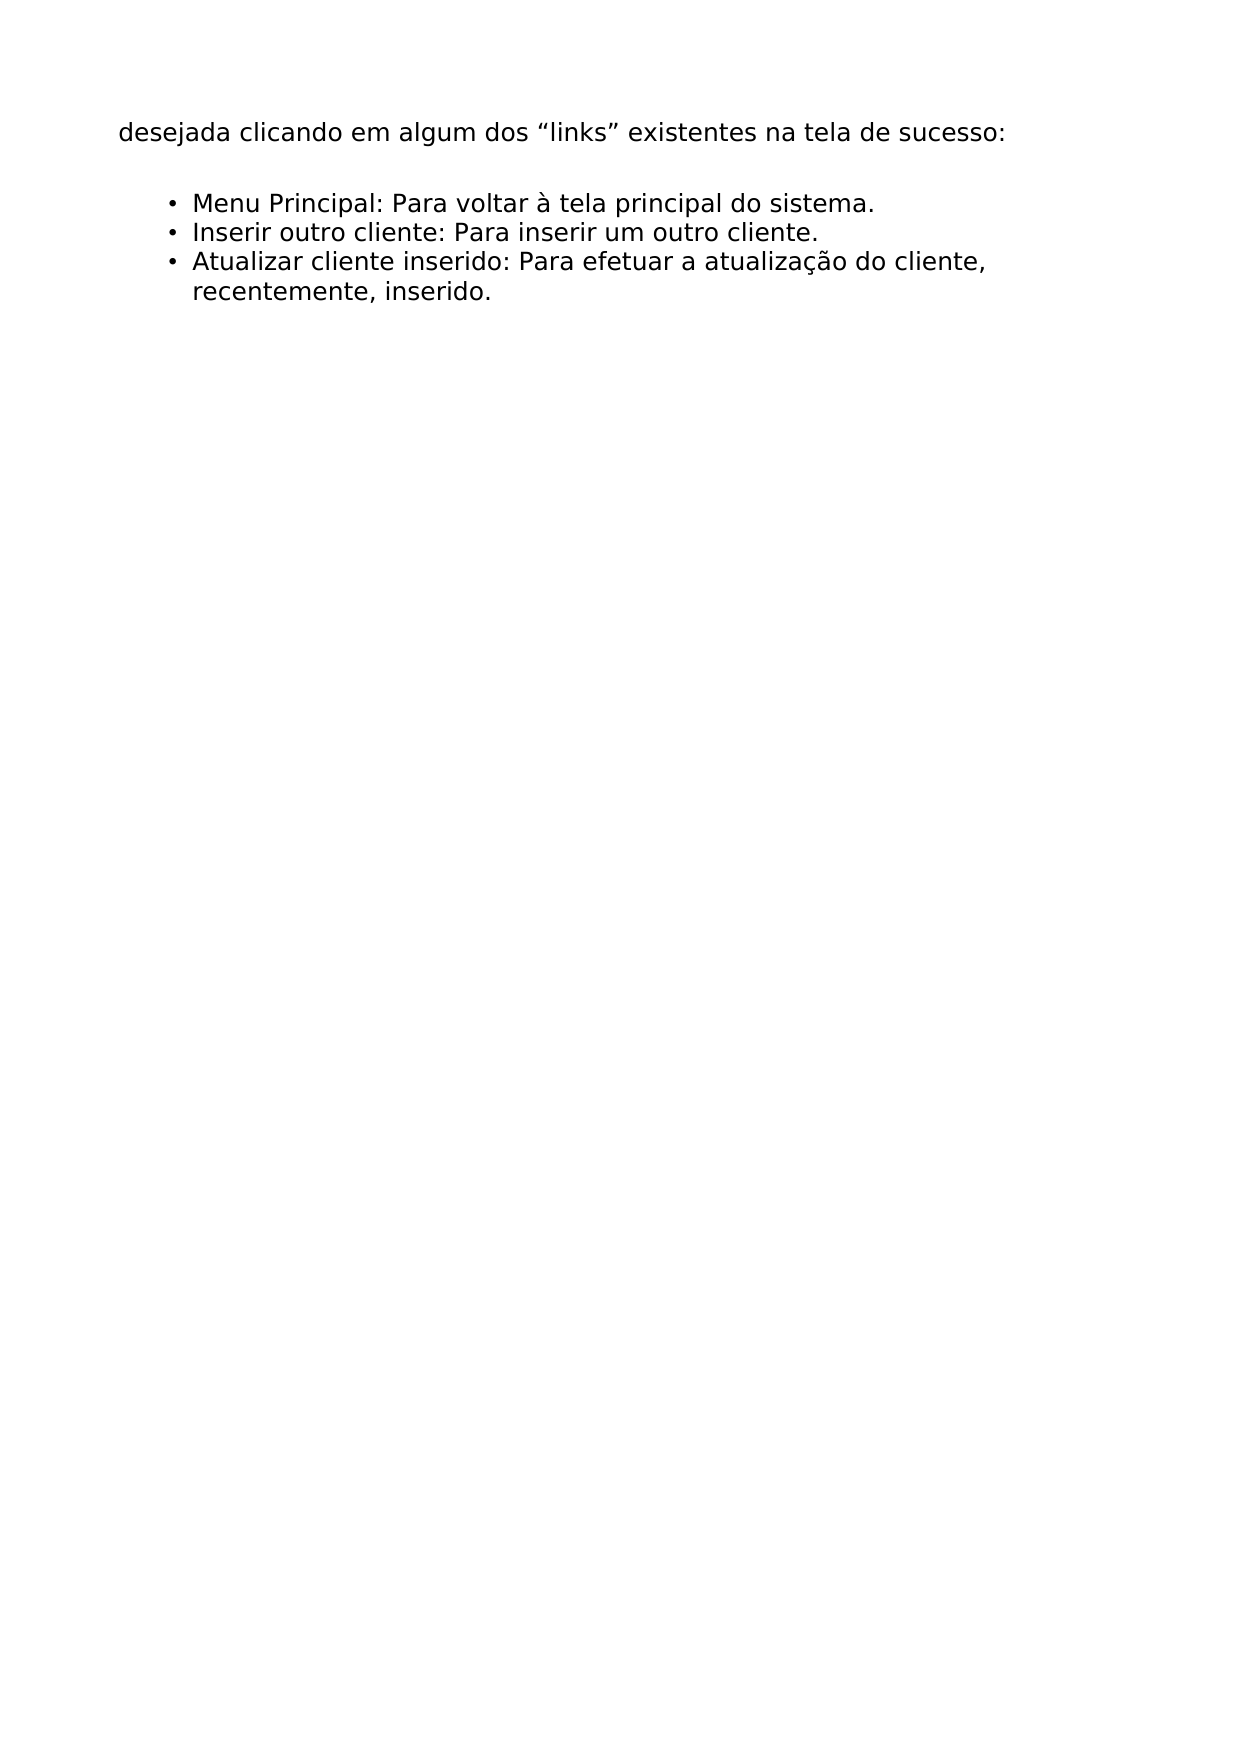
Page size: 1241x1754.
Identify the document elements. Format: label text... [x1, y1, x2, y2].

list Menu Principal: Para voltar à tela principal do sistema. [177, 189, 1122, 218]
list Inserir outro cliente: Para inserir um outro cliente. [177, 218, 1122, 248]
text desejada clicando em algum dos “links” existentes na tela de sucesso: [118, 118, 1122, 147]
list Atualizar cliente inserido: Para efetuar a atualização do cliente, recentemente, inserido. [177, 248, 1122, 306]
